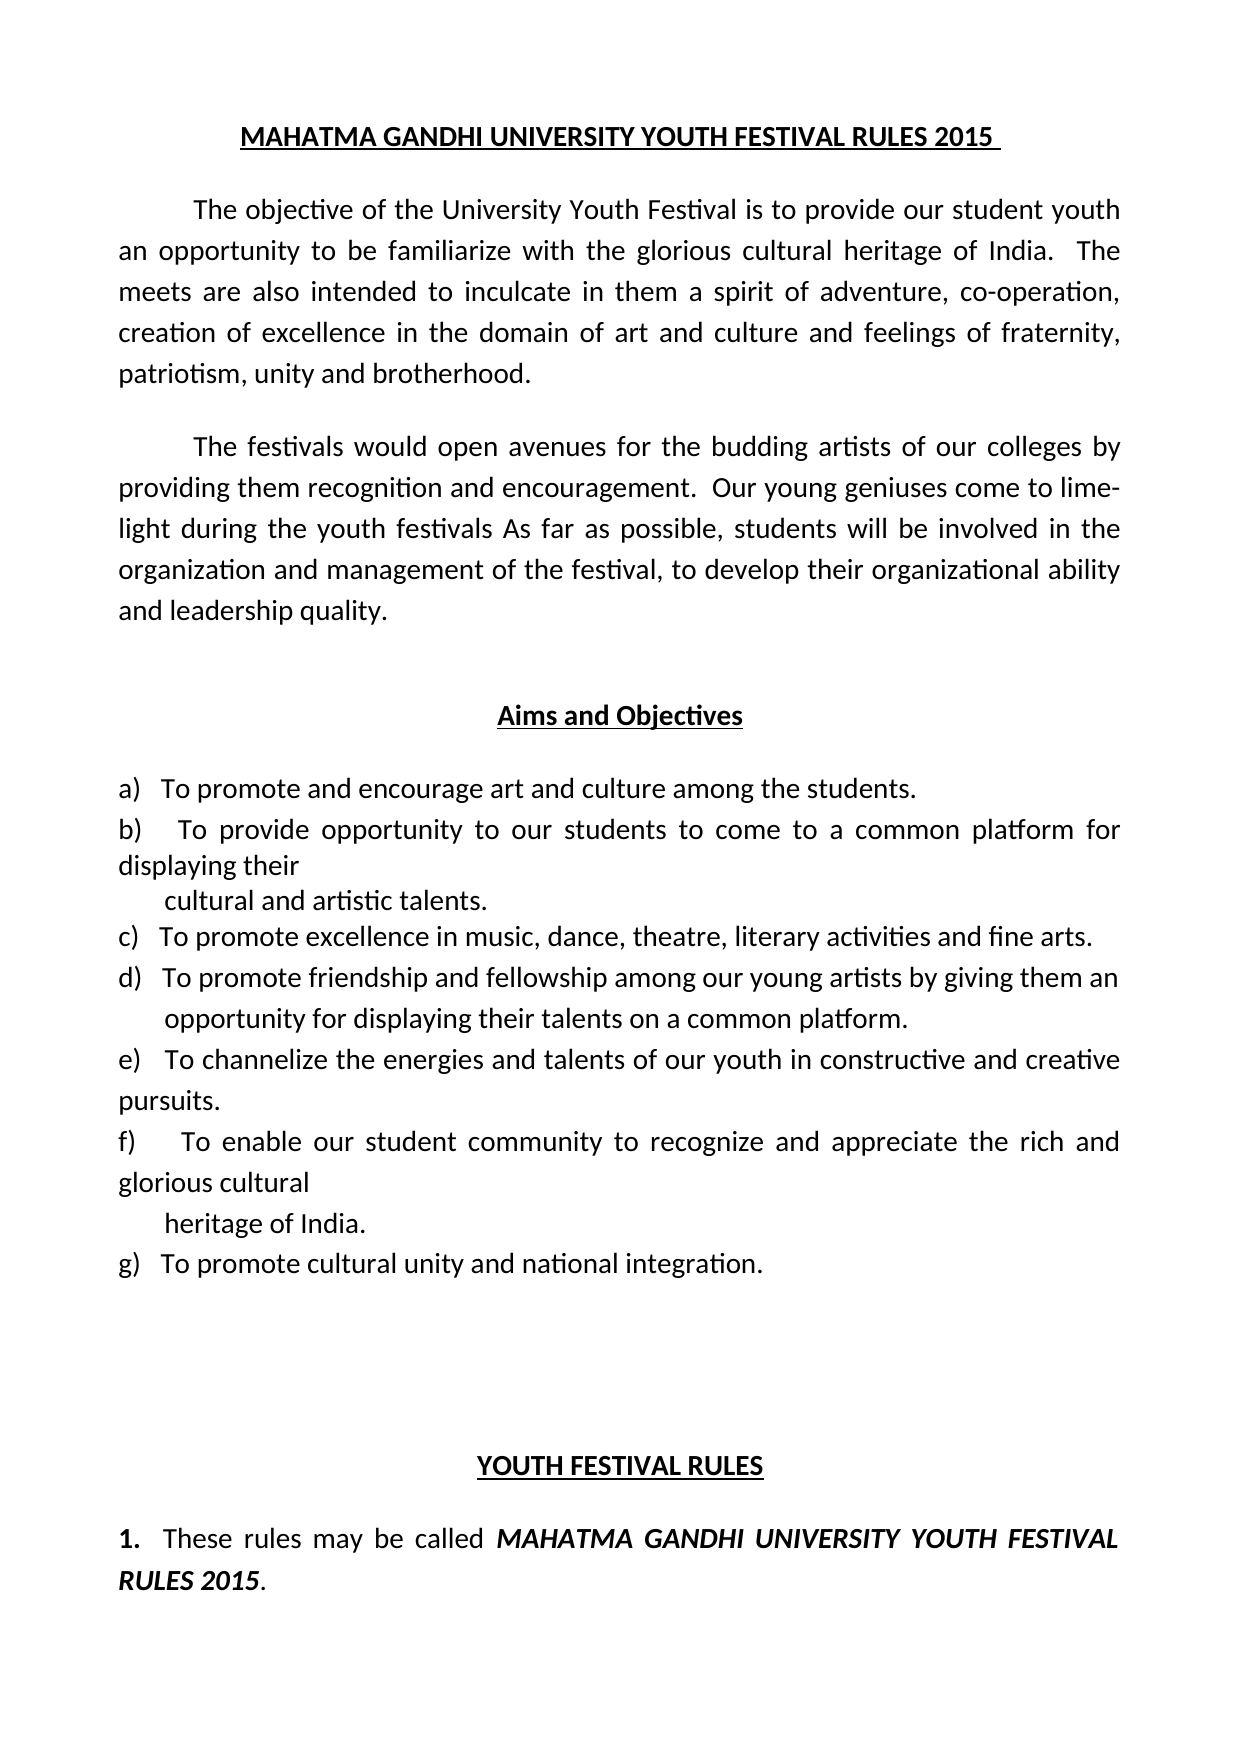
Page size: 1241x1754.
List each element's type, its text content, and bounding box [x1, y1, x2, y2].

text cultural and artistic talents. [118, 882, 1122, 918]
text g) To promote cultural unity and national integration. [118, 1246, 1122, 1281]
text YOUTH FESTIVAL RULES [118, 1447, 1122, 1483]
text opportunity for displaying their talents on a common platform. [118, 1000, 1122, 1036]
text The festivals would open avenues for the budding artists of our colleges by providing them recognition and encouragement. Our young geniuses come to lime-light during the youth festivals As far as possible, students will be involved in the organization and management of the festival, to develop their organizational ability and leadership quality. [118, 428, 1122, 627]
text 1. These rules may be called MAHATMA GANDHI UNIVERSITY YOUTH FESTIVAL RULES 2015. [118, 1521, 1122, 1597]
text a) To promote and encourage art and culture among the students. [118, 770, 1122, 806]
text f) To enable our student community to recognize and appreciate the rich and glorious cultural [118, 1123, 1122, 1199]
text b) To provide opportunity to our students to come to a common platform for displaying their [118, 811, 1122, 882]
text MAHATMA GANDHI UNIVERSITY YOUTH FESTIVAL RULES 2015 [118, 118, 1122, 154]
text heritage of India. [118, 1205, 1122, 1240]
text d) To promote friendship and fellowship among our young artists by giving them an [118, 959, 1122, 995]
text c) To promote excellence in music, dance, theatre, literary activities and fine arts. [118, 918, 1122, 954]
text e) To channelize the energies and talents of our youth in constructive and creative pursuits. [118, 1041, 1122, 1117]
text The objective of the University Youth Festival is to provide our student youth an opportunity to be familiarize with the glorious cultural heritage of India. The meets are also intended to inculcate in them a spirit of adventure, co-operation, creation of excellence in the domain of art and culture and feelings of fraternity, patriotism, unity and brotherhood. [118, 191, 1122, 391]
text Aims and Objectives [118, 697, 1122, 733]
